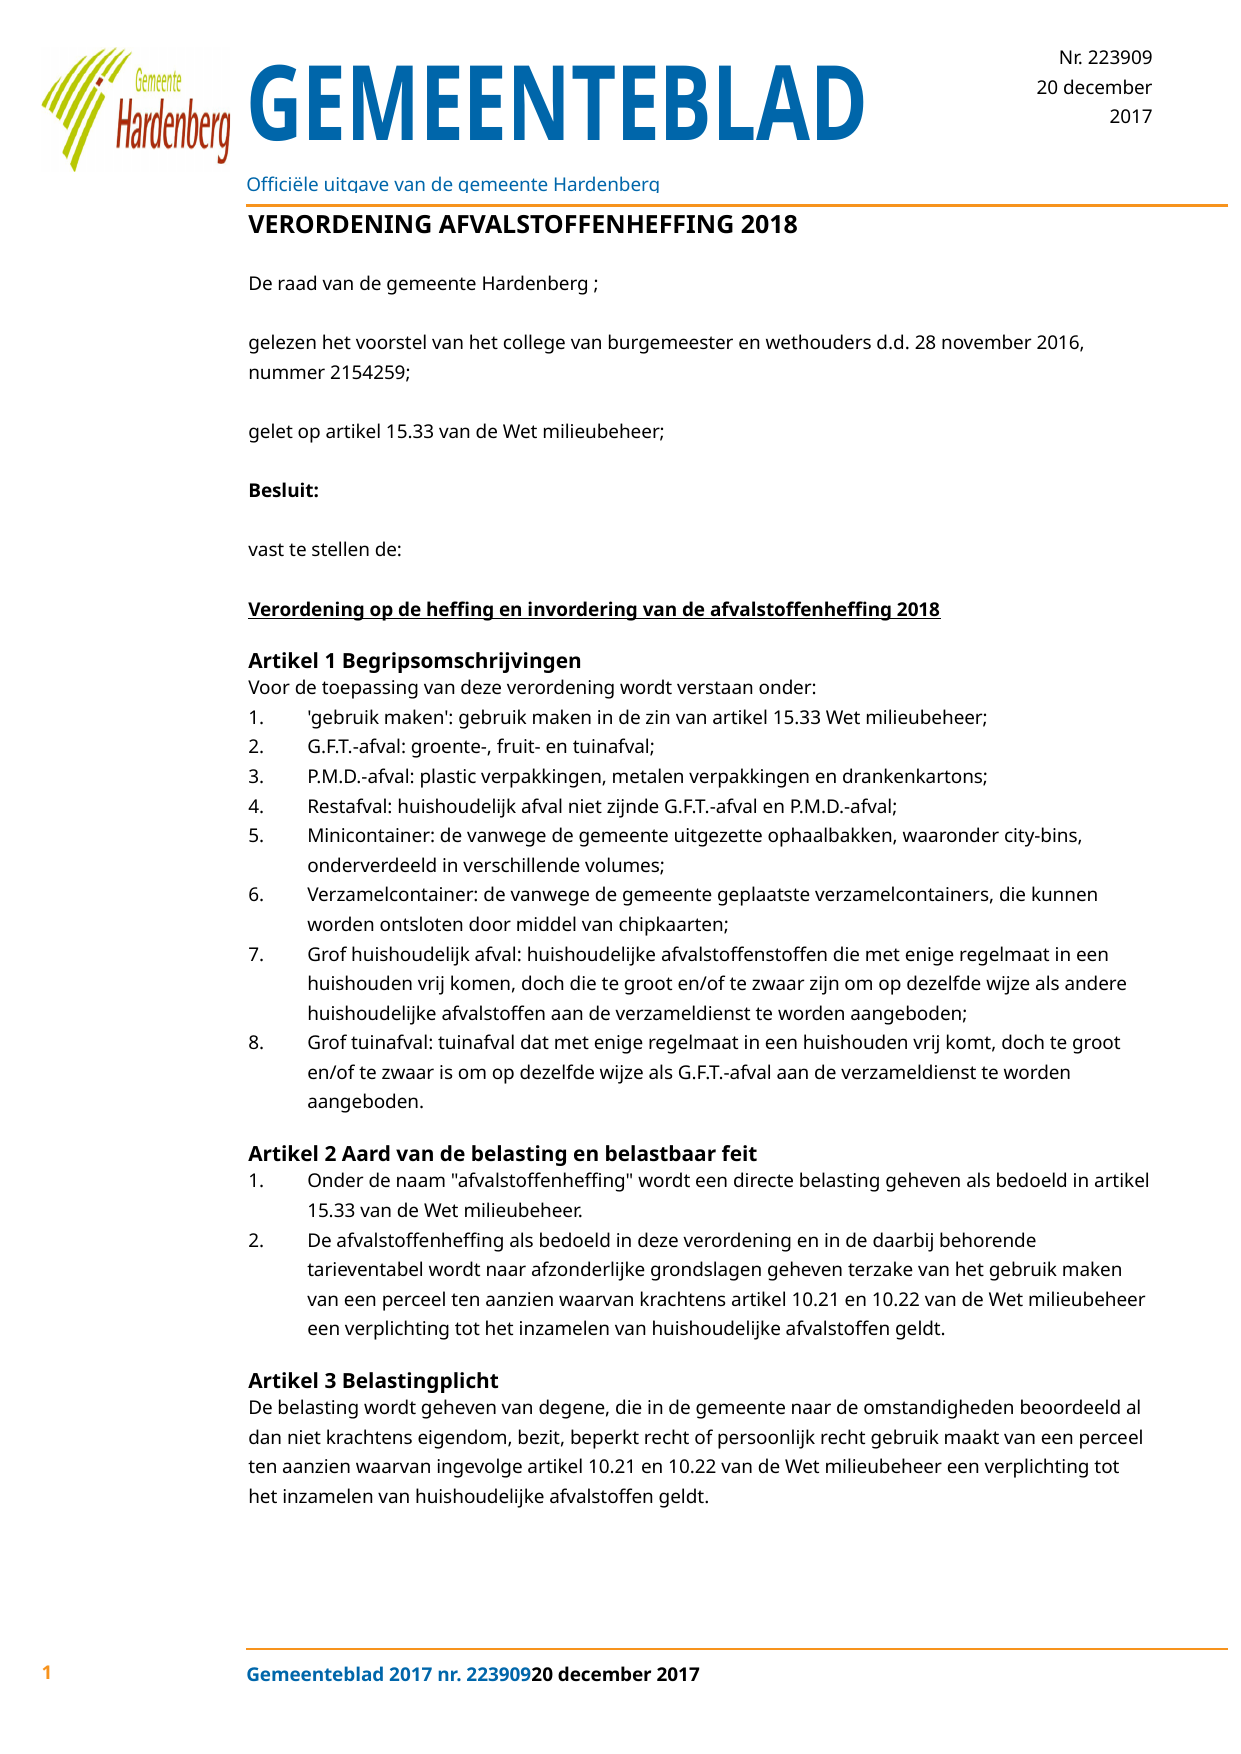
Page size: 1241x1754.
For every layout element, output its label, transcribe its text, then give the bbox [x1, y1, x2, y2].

text gelezen het voorstel van het college van burgemeester en wethouders d.d. 28 november 2016, nummer 2154259; [248, 329, 1152, 385]
text De belasting wordt geheven van degene, die in de gemeente naar de omstandigheden beoordeeld al dan niet krachtens eigendom, bezit, beperkt recht of persoonlijk recht gebruik maakt van een perceel ten aanzien waarvan ingevolge artikel 10.21 en 10.22 van de Wet milieubeheer een verplichting tot het inzamelen van huishoudelijke afvalstoffen geldt. [248, 1394, 1152, 1509]
picture [41, 47, 231, 172]
list P.M.D.-afval: plastic verpakkingen, metalen verpakkingen en drankenkartons; [248, 763, 1152, 789]
list Minicontainer: de vanwege de gemeente uitgezette ophaalbakken, waaronder city-bins, onderverdeeld in verschillende volumes; [248, 822, 1152, 878]
text Verordening op de heffing en invordering van de afvalstoffenheffing 2018 [248, 596, 1152, 621]
text De raad van de gemeente Hardenberg ; [248, 270, 1152, 296]
list 'gebruik maken': gebruik maken in de zin van artikel 15.33 Wet milieubeheer; [248, 704, 1152, 730]
list Grof huishoudelijk afval: huishoudelijke afvalstoffenstoffen die met enige regelmaat in een huishouden vrij komen, doch die te groot en/of te zwaar zijn om op dezelfde wijze als andere huishoudelijke afvalstoffen aan de verzameldienst te worden aangeboden; [248, 941, 1152, 1026]
text Artikel 3 Belastingplicht [248, 1366, 1152, 1394]
list Restafval: huishoudelijk afval niet zijnde G.F.T.-afval en P.M.D.-afval; [248, 793, 1152, 819]
text vast te stellen de: [248, 537, 1152, 562]
list De afvalstoffenheffing als bedoeld in deze verordening en in de daarbij behorende tarieventabel wordt naar afzonderlijke grondslagen geheven terzake van het gebruik maken van een perceel ten aanzien waarvan krachtens artikel 10.21 en 10.22 van de Wet milieubeheer een verplichting tot het inzamelen van huishoudelijke afvalstoffen geldt. [248, 1227, 1152, 1341]
text Voor de toepassing van deze verordening wordt verstaan onder: [248, 674, 1152, 700]
list G.F.T.-afval: groente-, fruit- en tuinafval; [248, 734, 1152, 759]
text VERORDENING AFVALSTOFFENHEFFING 2018 [248, 207, 1152, 241]
list Grof tuinafval: tuinafval dat met enige regelmaat in een huishouden vrij komt, doch te groot en/of te zwaar is om op dezelfde wijze als G.F.T.-afval aan de verzameldienst te worden aangeboden. [248, 1029, 1152, 1114]
list Onder de naam "afvalstoffenheffing" wordt een directe belasting geheven als bedoeld in artikel 15.33 van de Wet milieubeheer. [248, 1168, 1152, 1223]
text Artikel 1 Begripsomschrijvingen [248, 646, 1152, 674]
text Besluit: [248, 477, 1152, 503]
text gelet op artikel 15.33 van de Wet milieubeheer; [248, 418, 1152, 444]
text Artikel 2 Aard van de belasting en belastbaar feit [248, 1139, 1152, 1168]
list Verzamelcontainer: de vanwege de gemeente geplaatste verzamelcontainers, die kunnen worden ontsloten door middel van chipkaarten; [248, 882, 1152, 937]
